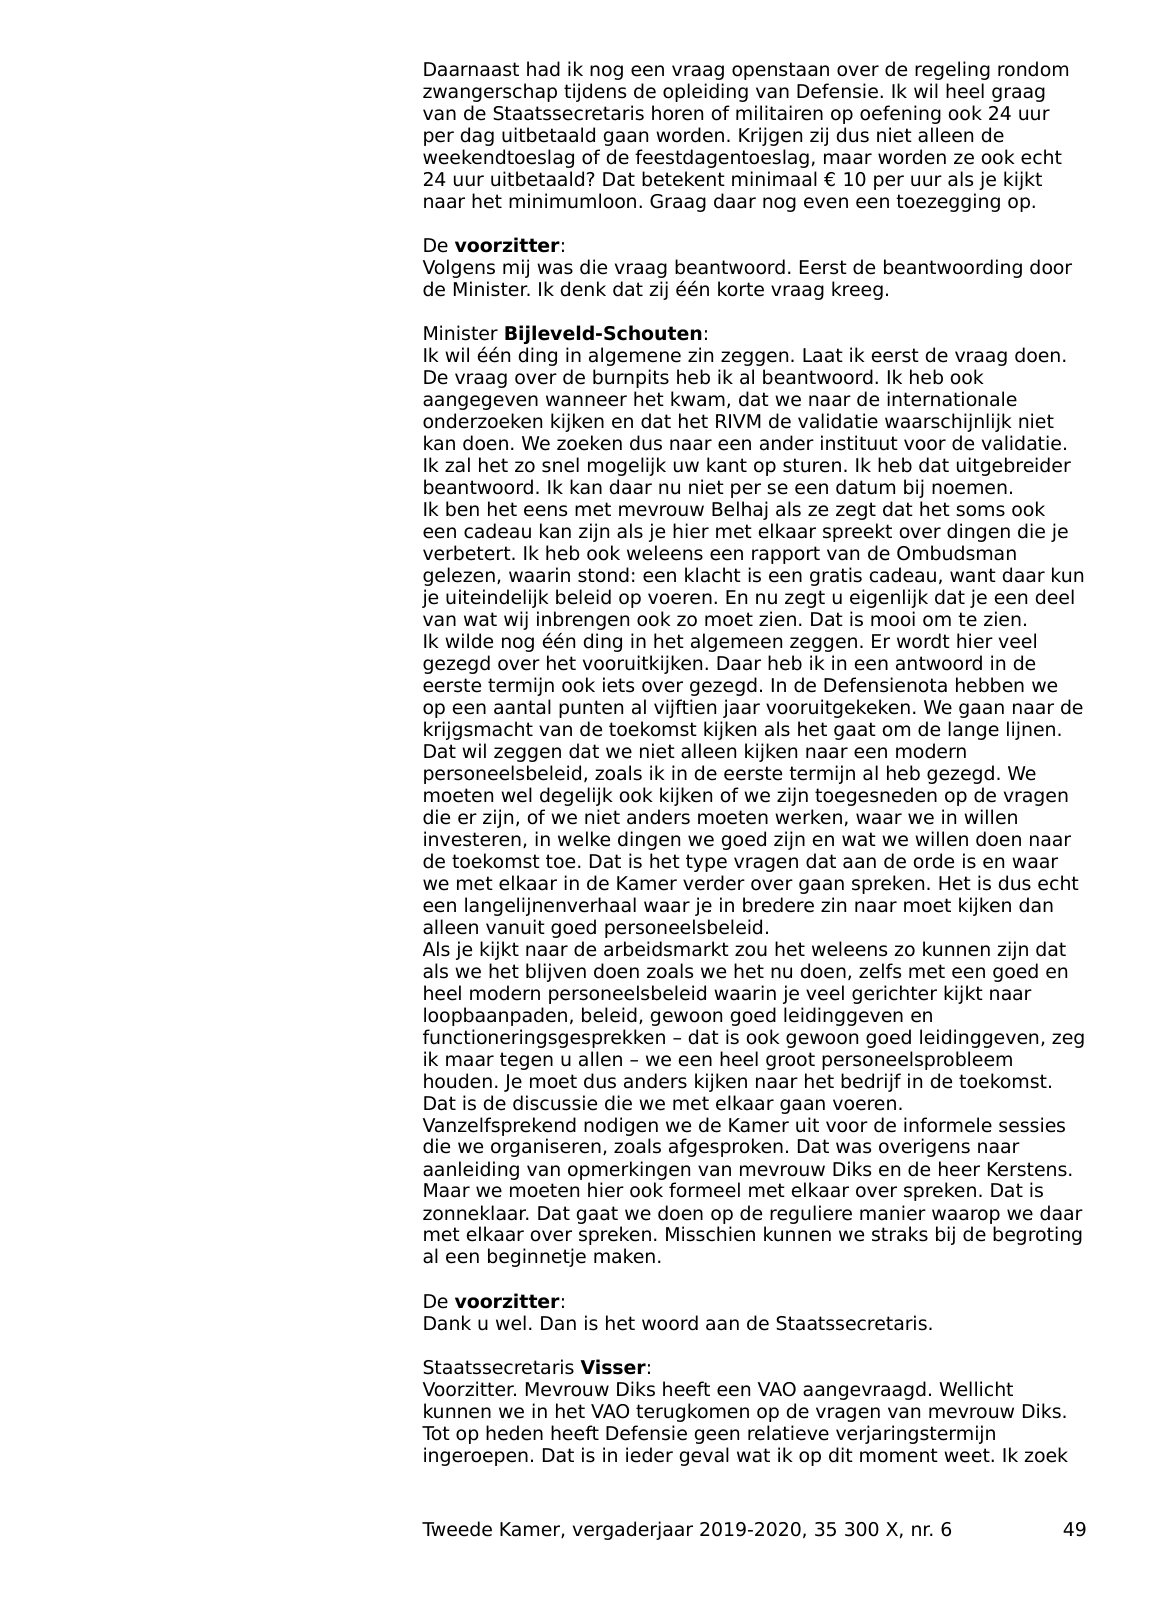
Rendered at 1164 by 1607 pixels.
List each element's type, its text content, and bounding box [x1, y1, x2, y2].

text De voorzitter: [422, 1291, 1087, 1312]
text Voorzitter. Mevrouw Diks heeft een VAO aangevraagd. Wellicht kunnen we in het VAO terugkomen op de vragen van mevrouw Diks. Tot op heden heeft Defensie geen relatieve verjaringstermijn ingeroepen. Dat is in ieder geval wat ik op dit moment weet. Ik zoek [422, 1379, 1087, 1467]
text Staatssecretaris Visser: [422, 1357, 1087, 1379]
text Ik wilde nog één ding in het algemeen zeggen. Er wordt hier veel gezegd over het vooruitkijken. Daar heb ik in een antwoord in de eerste termijn ook iets over gezegd. In de Defensienota hebben we op een aantal punten al vijftien jaar vooruitgekeken. We gaan naar de krijgsmacht van de toekomst kijken als het gaat om de lange lijnen. Dat wil zeggen dat we niet alleen kijken naar een modern personeelsbeleid, zoals ik in de eerste termijn al heb gezegd. We moeten wel degelijk ook kijken of we zijn toegesneden op de vragen die er zijn, of we niet anders moeten werken, waar we in willen investeren, in welke dingen we goed zijn en wat we willen doen naar de toekomst toe. Dat is het type vragen dat aan de orde is en waar we met elkaar in de Kamer verder over gaan spreken. Het is dus echt een langelijnenverhaal waar je in bredere zin naar moet kijken dan alleen vanuit goed personeelsbeleid. [422, 631, 1087, 939]
text Dank u wel. Dan is het woord aan de Staatssecretaris. [422, 1312, 1087, 1334]
text Vanzelfsprekend nodigen we de Kamer uit voor de informele sessies die we organiseren, zoals afgesproken. Dat was overigens naar aanleiding van opmerkingen van mevrouw Diks en de heer Kerstens. Maar we moeten hier ook formeel met elkaar over spreken. Dat is zonneklaar. Dat gaat we doen op de reguliere manier waarop we daar met elkaar over spreken. Misschien kunnen we straks bij de begroting al een beginnetje maken. [422, 1114, 1087, 1268]
text Daarnaast had ik nog een vraag openstaan over de regeling rondom zwangerschap tijdens de opleiding van Defensie. Ik wil heel graag van de Staatssecretaris horen of militairen op oefening ook 24 uur per dag uitbetaald gaan worden. Krijgen zij dus niet alleen de weekendtoeslag of de feestdagentoeslag, maar worden ze ook echt 24 uur uitbetaald? Dat betekent minimaal € 10 per uur als je kijkt naar het minimumloon. Graag daar nog even een toezegging op. [422, 59, 1087, 213]
text Ik wil één ding in algemene zin zeggen. Laat ik eerst de vraag doen. De vraag over de burnpits heb ik al beantwoord. Ik heb ook aangegeven wanneer het kwam, dat we naar de internationale onderzoeken kijken en dat het RIVM de validatie waarschijnlijk niet kan doen. We zoeken dus naar een ander instituut voor de validatie. Ik zal het zo snel mogelijk uw kant op sturen. Ik heb dat uitgebreider beantwoord. Ik kan daar nu niet per se een datum bij noemen. [422, 345, 1087, 499]
text Ik ben het eens met mevrouw Belhaj als ze zegt dat het soms ook een cadeau kan zijn als je hier met elkaar spreekt over dingen die je verbetert. Ik heb ook weleens een rapport van de Ombudsman gelezen, waarin stond: een klacht is een gratis cadeau, want daar kun je uiteindelijk beleid op voeren. En nu zegt u eigenlijk dat je een deel van wat wij inbrengen ook zo moet zien. Dat is mooi om te zien. [422, 499, 1087, 631]
text De voorzitter: [422, 235, 1087, 257]
text Als je kijkt naar de arbeidsmarkt zou het weleens zo kunnen zijn dat als we het blijven doen zoals we het nu doen, zelfs met een goed en heel modern personeelsbeleid waarin je veel gerichter kijkt naar loopbaanpaden, beleid, gewoon goed leidinggeven en functioneringsgesprekken – dat is ook gewoon goed leidinggeven, zeg ik maar tegen u allen – we een heel groot personeelsprobleem houden. Je moet dus anders kijken naar het bedrijf in de toekomst. Dat is de discussie die we met elkaar gaan voeren. [422, 939, 1087, 1114]
text Minister Bijleveld-Schouten: [422, 323, 1087, 345]
text Volgens mij was die vraag beantwoord. Eerst de beantwoording door de Minister. Ik denk dat zij één korte vraag kreeg. [422, 257, 1087, 301]
